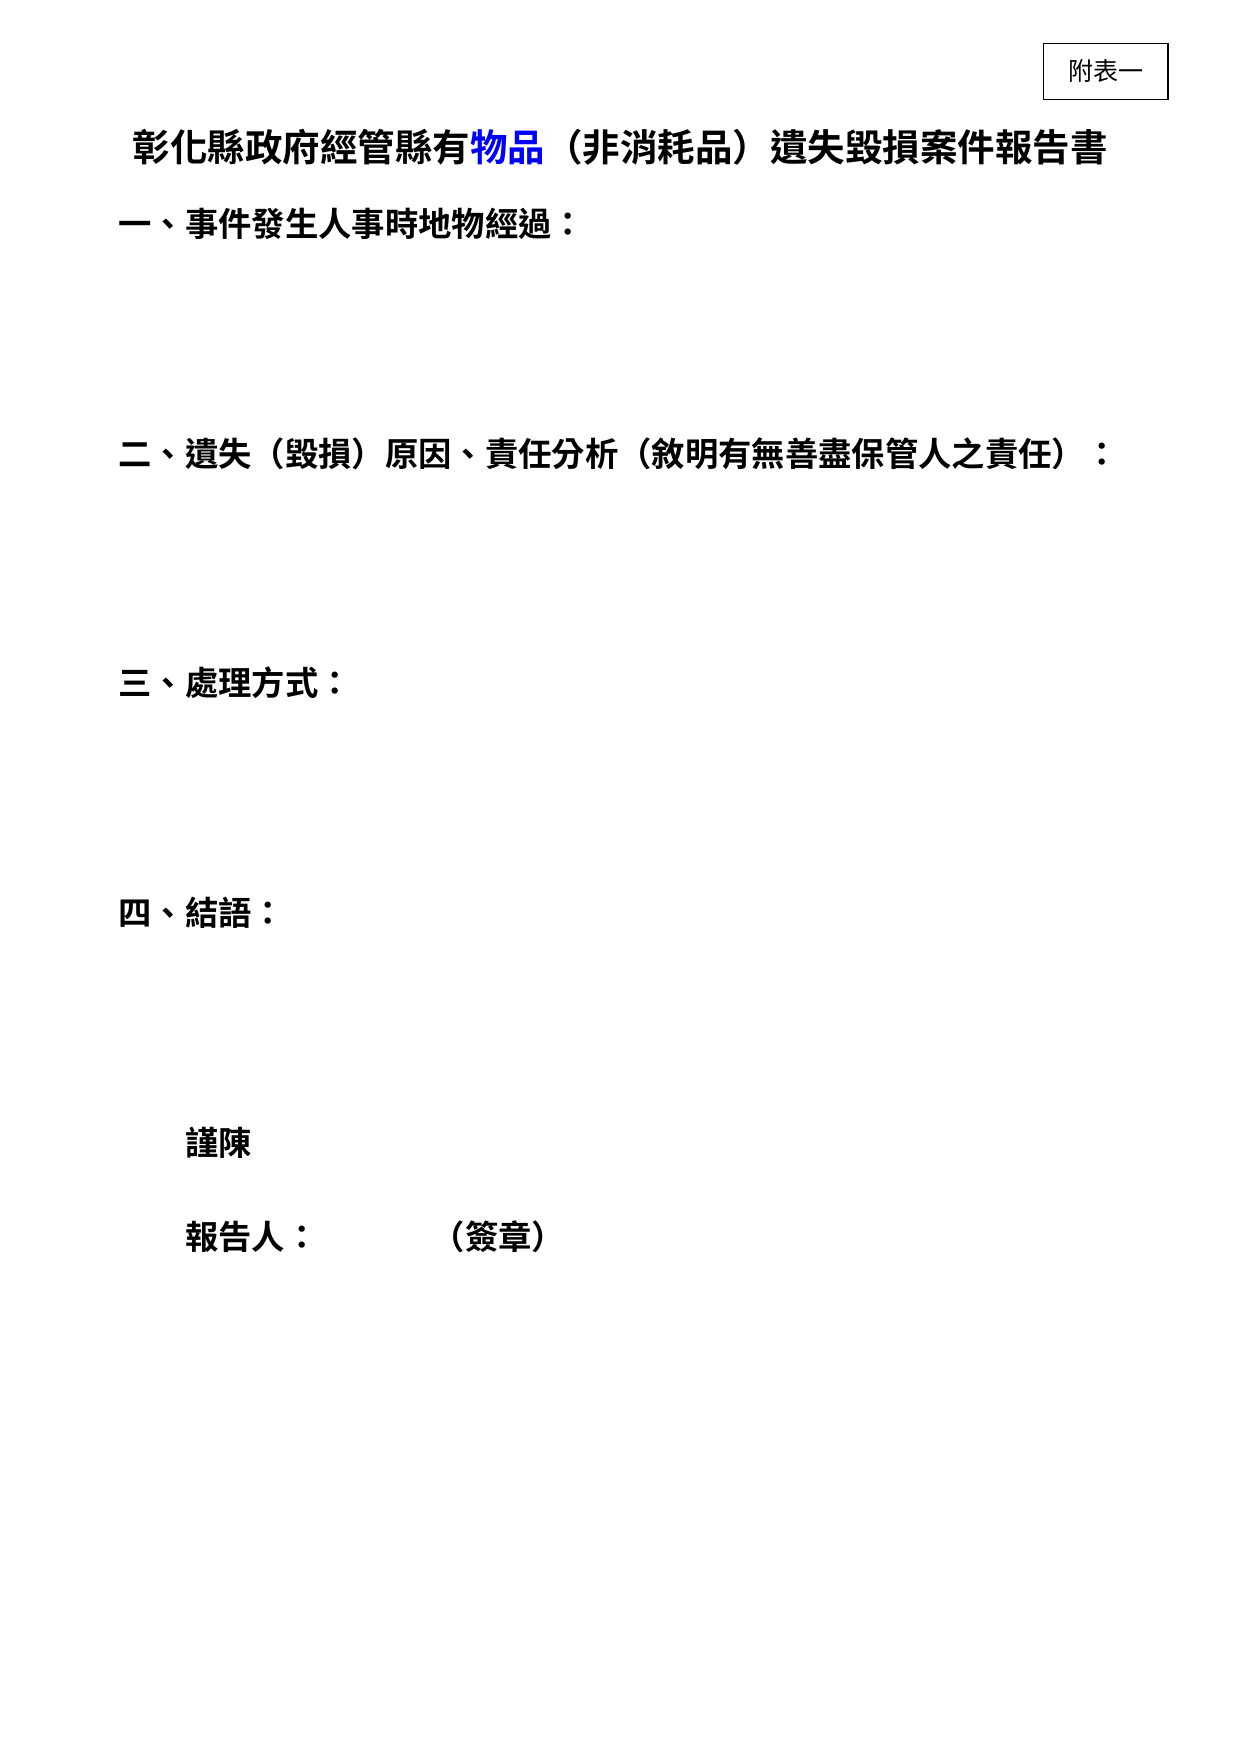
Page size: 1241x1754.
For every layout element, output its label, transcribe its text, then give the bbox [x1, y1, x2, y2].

text [1044, 44, 1167, 99]
text 一、事件發生人事時地物經過： [118, 197, 1122, 246]
text 四、結語： [118, 887, 1122, 935]
text 三、處理方式： [118, 657, 1122, 705]
text 彰化縣政府經管縣有物品（非消耗品）遺失毀損案件報告書 [118, 118, 1122, 172]
text 謹陳 [118, 1117, 1122, 1165]
text 附表一 [1059, 51, 1152, 88]
text 報告人： （簽章） [118, 1211, 1122, 1259]
text 二、遺失（毀損）原因、責任分析（敘明有無善盡保管人之責任）： [118, 427, 1122, 476]
